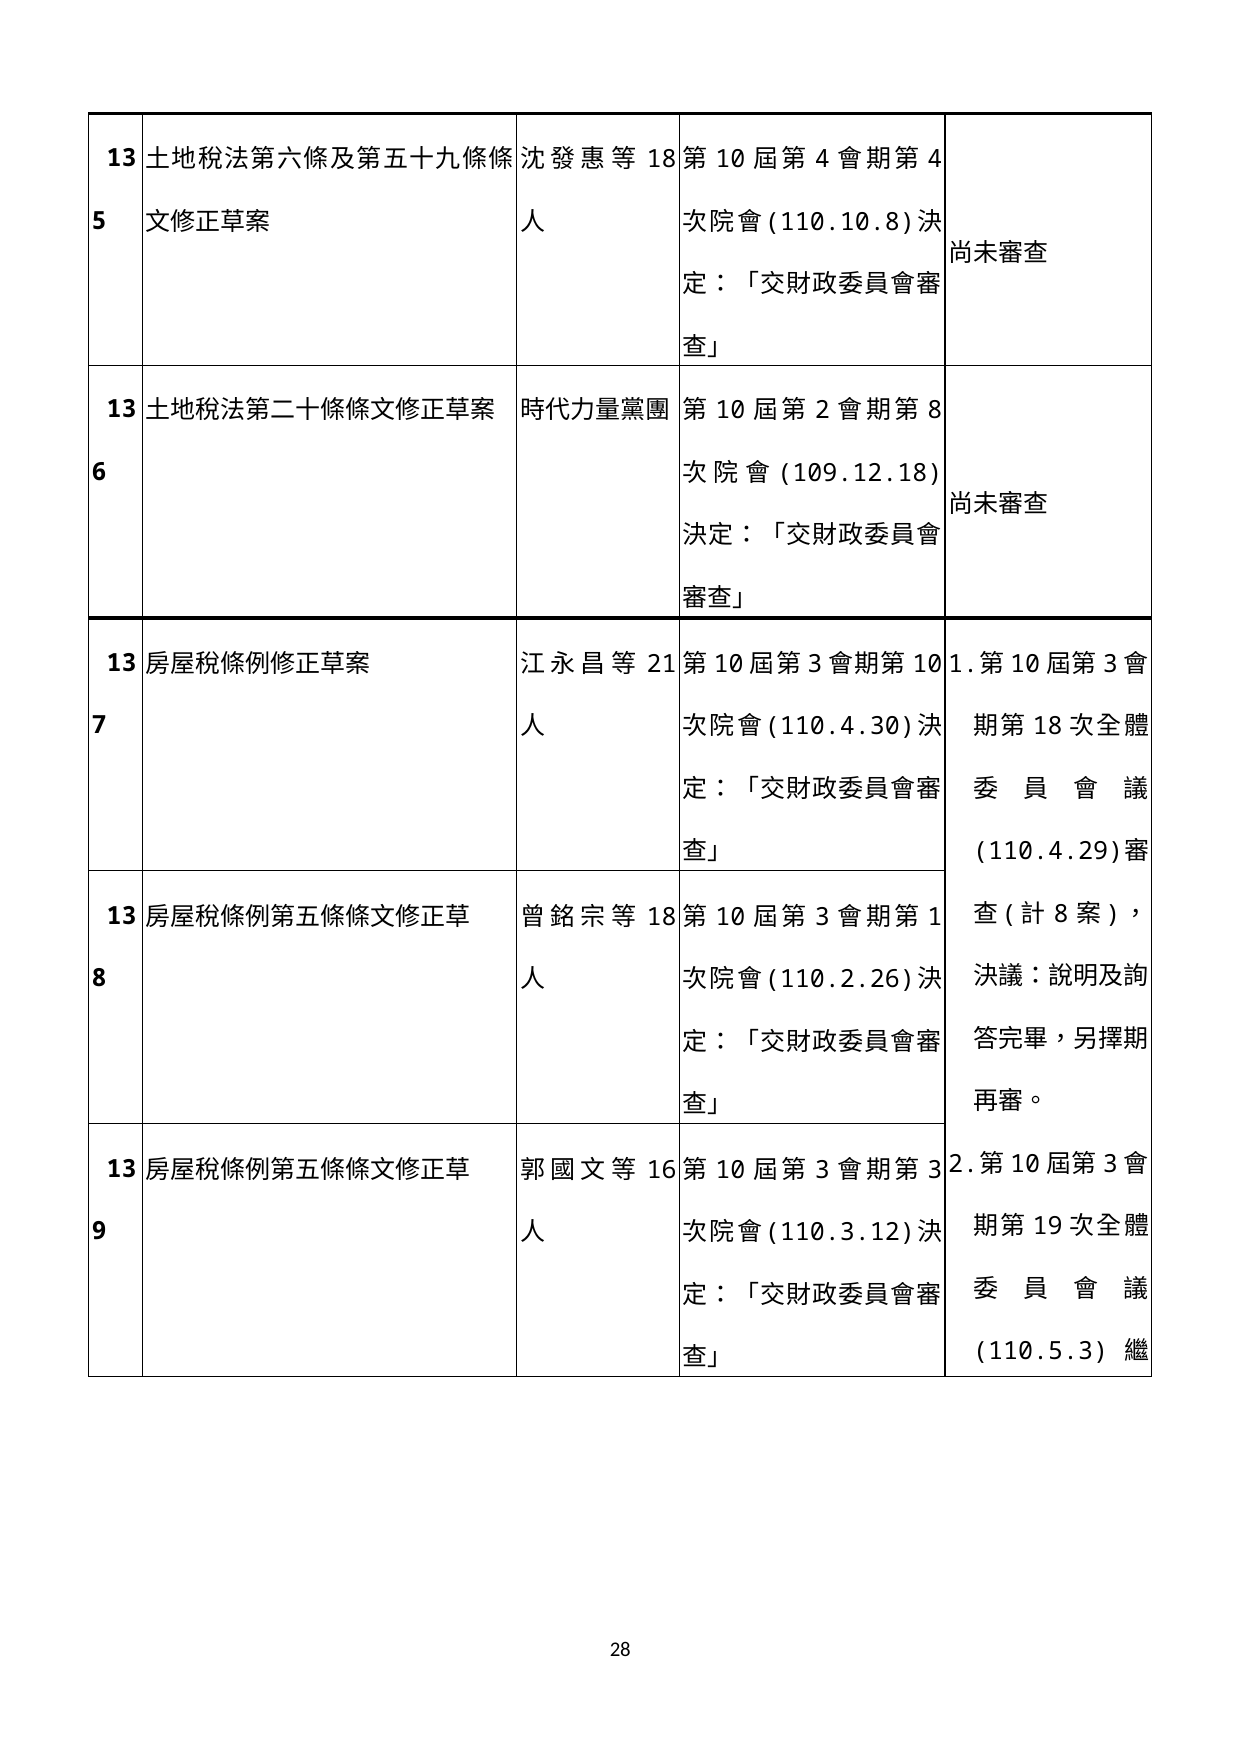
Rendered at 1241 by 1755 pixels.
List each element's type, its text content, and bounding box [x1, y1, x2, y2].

table_cell 沈發惠等18人 [517, 115, 679, 365]
table_cell [89, 115, 142, 365]
table_cell 房屋稅條例修正草案 [143, 620, 516, 869]
table_cell [89, 1124, 142, 1376]
table_cell 第10屆第3會期第3次院會(110.3.12)決定：「交財政委員會審查」 [680, 1124, 944, 1376]
table_cell 第10屆第3會期第10次院會(110.4.30)決定：「交財政委員會審查」 [680, 620, 944, 869]
table_cell 房屋稅條例第五條條文修正草 [143, 1124, 516, 1376]
table_cell [89, 871, 142, 1123]
table_cell 尚未審查 [946, 366, 1151, 616]
table_cell [89, 620, 142, 869]
table_cell 土地稅法第六條及第五十九條條文修正草案 [143, 115, 516, 365]
table_cell 時代力量黨團 [517, 366, 679, 616]
table_cell 江永昌等21人 [517, 620, 679, 869]
table_cell 尚未審查 [946, 115, 1151, 365]
table_cell 郭國文等16人 [517, 1124, 679, 1376]
table_cell 第10屆第3會期第1次院會(110.2.26)決定：「交財政委員會審查」 [680, 871, 944, 1123]
table_cell [89, 366, 142, 616]
table_cell 第10屆第4會期第4次院會(110.10.8)決定：「交財政委員會審查」 [680, 115, 944, 365]
table_cell 1.第10屆第3會期第18次全體委員會議(110.4.29)審查(計8案)，決議：說明及詢答完畢，另擇期再審。 2.第10屆第3會期第19次全體委員會議(110.5.3)繼 [946, 620, 1151, 1376]
table_cell 第10屆第2會期第8次院會(109.12.18)決定：「交財政委員會審查」 [680, 366, 944, 616]
table_cell 曾銘宗等18人 [517, 871, 679, 1123]
table_cell 土地稅法第二十條條文修正草案 [143, 366, 516, 616]
table_cell 房屋稅條例第五條條文修正草 [143, 871, 516, 1123]
